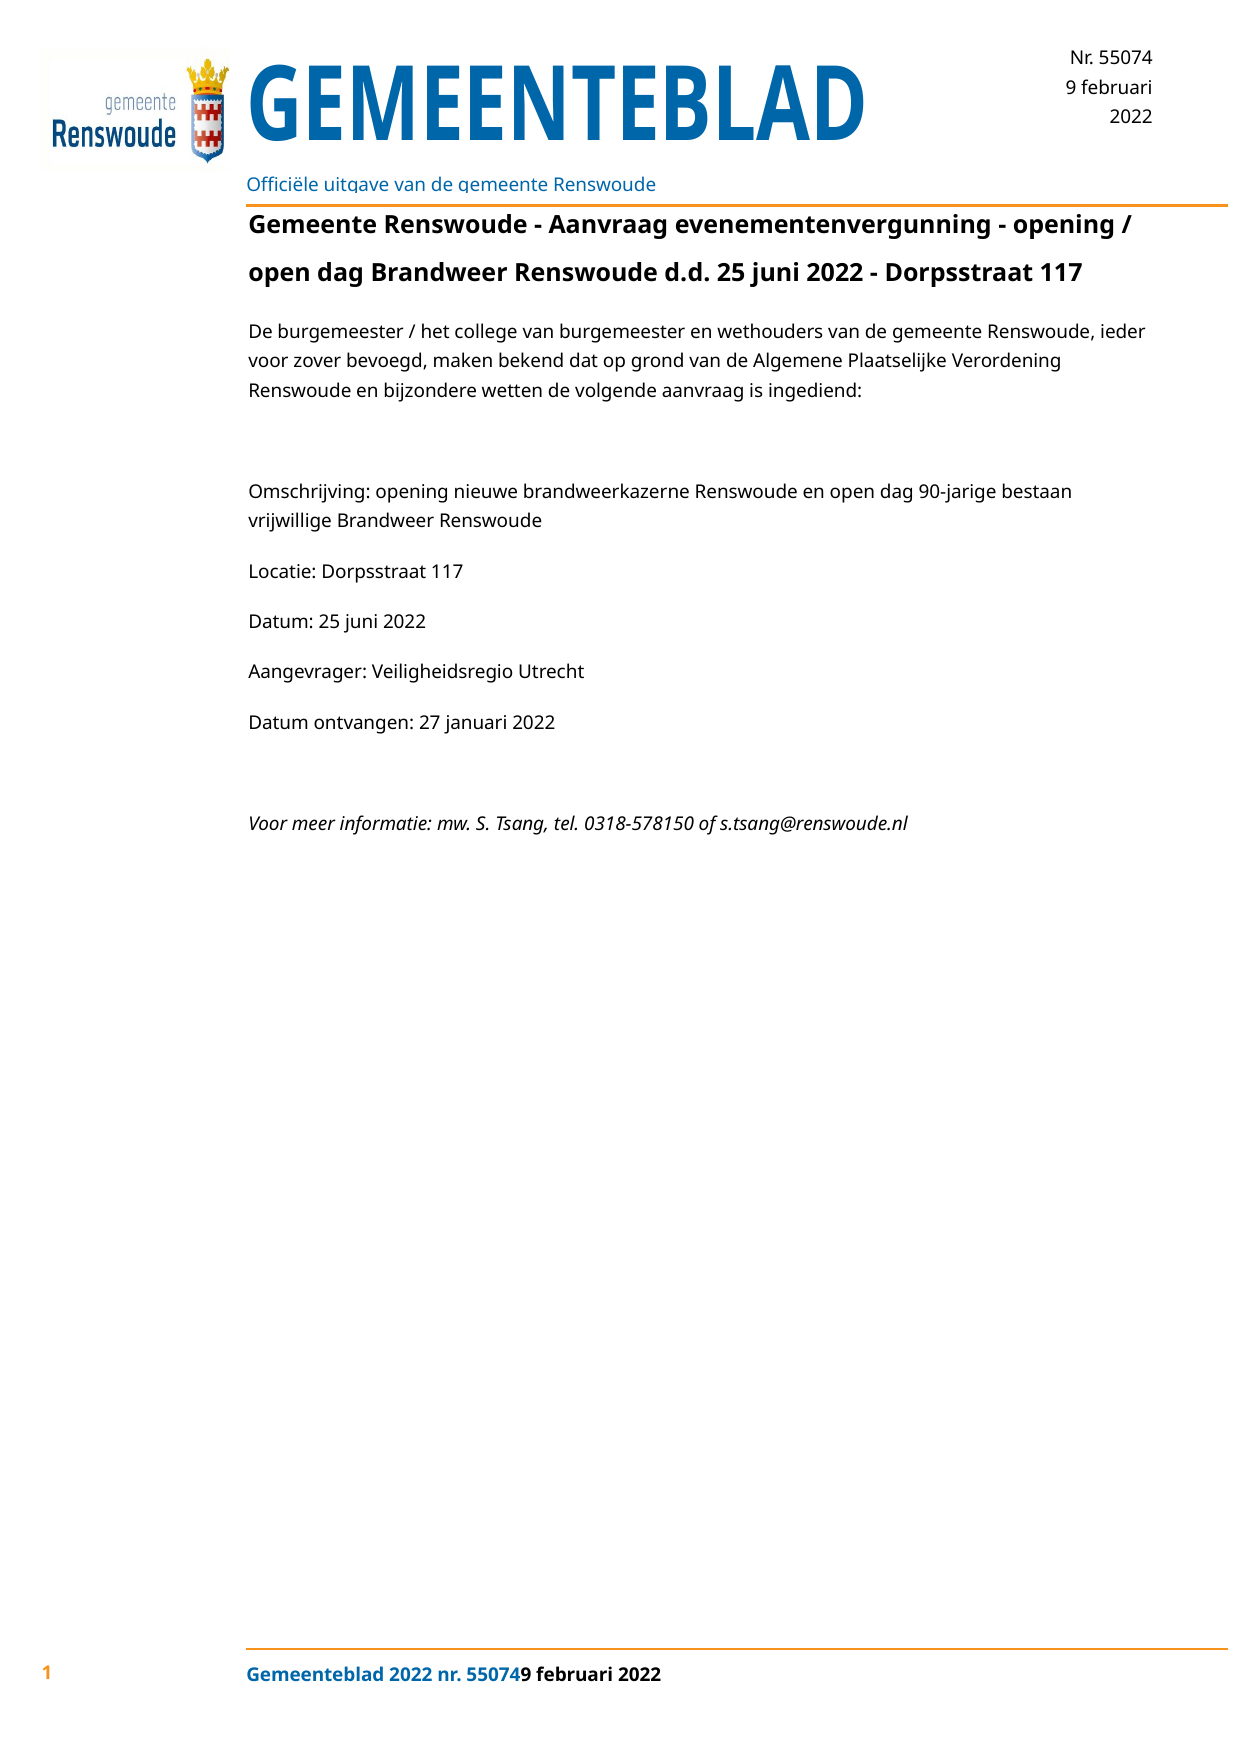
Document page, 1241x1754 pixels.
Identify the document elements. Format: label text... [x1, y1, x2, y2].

text Locatie: Dorpsstraat 117 [248, 558, 1152, 584]
text Voor meer informatie: mw. S. Tsang, tel. 0318-578150 of s.tsang@renswoude.nl [248, 810, 1152, 836]
text Omschrijving: opening nieuwe brandweerkazerne Renswoude en open dag 90-jarige bestaan vrijwillige Brandweer Renswoude [248, 478, 1152, 533]
text Gemeente Renswoude - Aanvraag evenementenvergunning - opening / open dag Brandweer Renswoude d.d. 25 juni 2022 - Dorpsstraat 117 [248, 207, 1152, 288]
text Datum: 25 juni 2022 [248, 608, 1152, 634]
picture [41, 47, 231, 172]
text Datum ontvangen: 27 januari 2022 [248, 709, 1152, 735]
text Aangevrager: Veiligheidsregio Utrecht [248, 659, 1152, 684]
text De burgemeester / het college van burgemeester en wethouders van de gemeente Renswoude, ieder voor zover bevoegd, maken bekend dat op grond van de Algemene Plaatselijke Verordening Renswoude en bijzondere wetten de volgende aanvraag is ingediend: [248, 318, 1152, 403]
